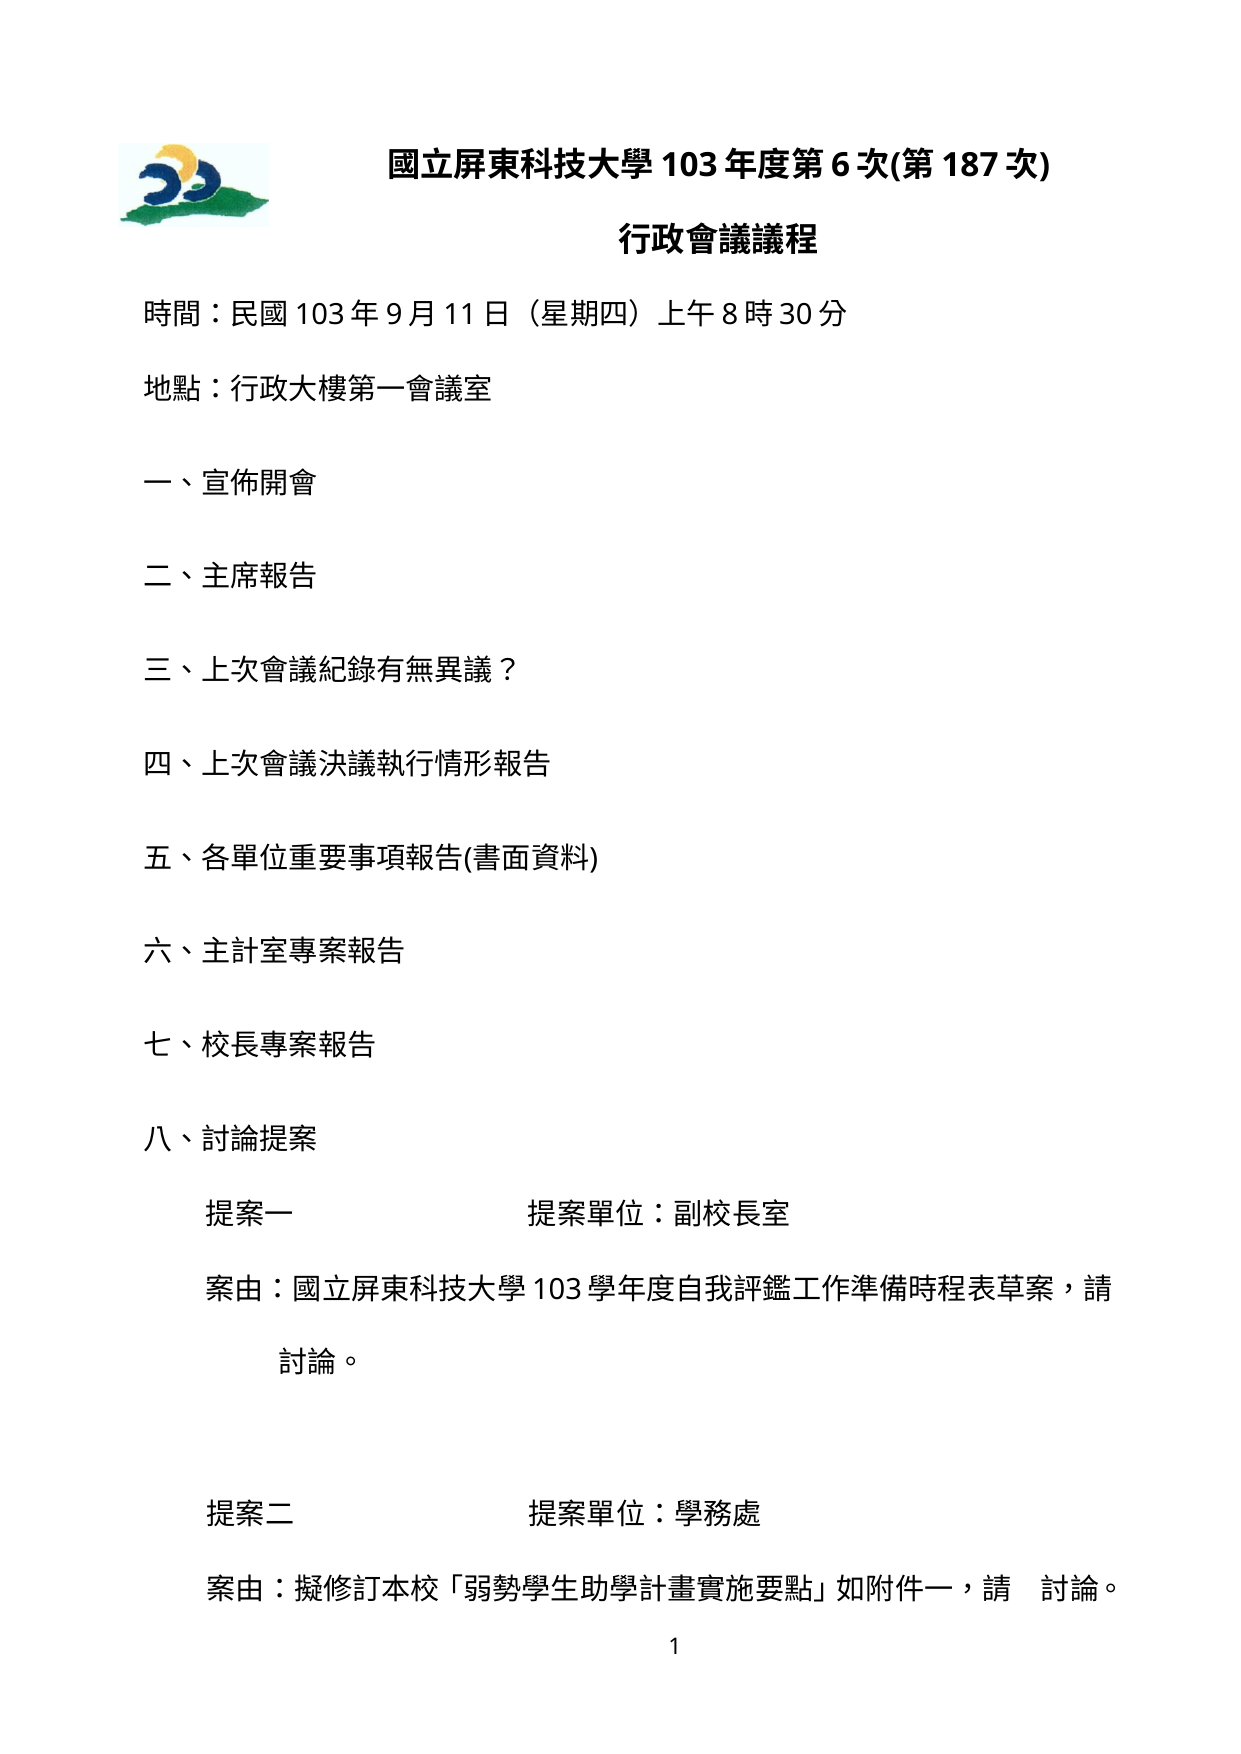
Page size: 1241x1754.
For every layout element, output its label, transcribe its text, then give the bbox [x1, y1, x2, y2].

text 四、上次會議決議執行情形報告 [143, 724, 1122, 799]
text 時間：民國103年9月11日（星期四）上午8時30分 [143, 274, 1122, 349]
text 三、上次會議紀錄有無異議？ [143, 630, 1122, 705]
text 二、主席報告 [143, 537, 1122, 612]
text 一、宣佈開會 [143, 443, 1122, 518]
picture [118, 143, 270, 227]
text 提案一 提案單位：副校長室 [118, 1174, 1122, 1249]
text 案由：國立屏東科技大學103學年度自我評鑑工作準備時程表草案，請 討論。 [205, 1249, 1122, 1399]
text 六、主計室專案報告 [143, 912, 1122, 987]
text 七、校長專案報告 [143, 1005, 1122, 1080]
text 五、各單位重要事項報告(書面資料) [143, 818, 1122, 893]
table_header [115, 124, 287, 274]
text 案由：擬修訂本校「弱勢學生助學計畫實施要點」如附件一，請 討論。 [206, 1549, 1122, 1624]
table_header 國立屏東科技大學103年度第6次(第187次) 行政會議議程 [287, 124, 1125, 274]
text 提案二 提案單位：學務處 [206, 1474, 1122, 1549]
text 地點：行政大樓第一會議室 [143, 349, 1122, 424]
text 八、討論提案 [143, 1099, 1122, 1174]
